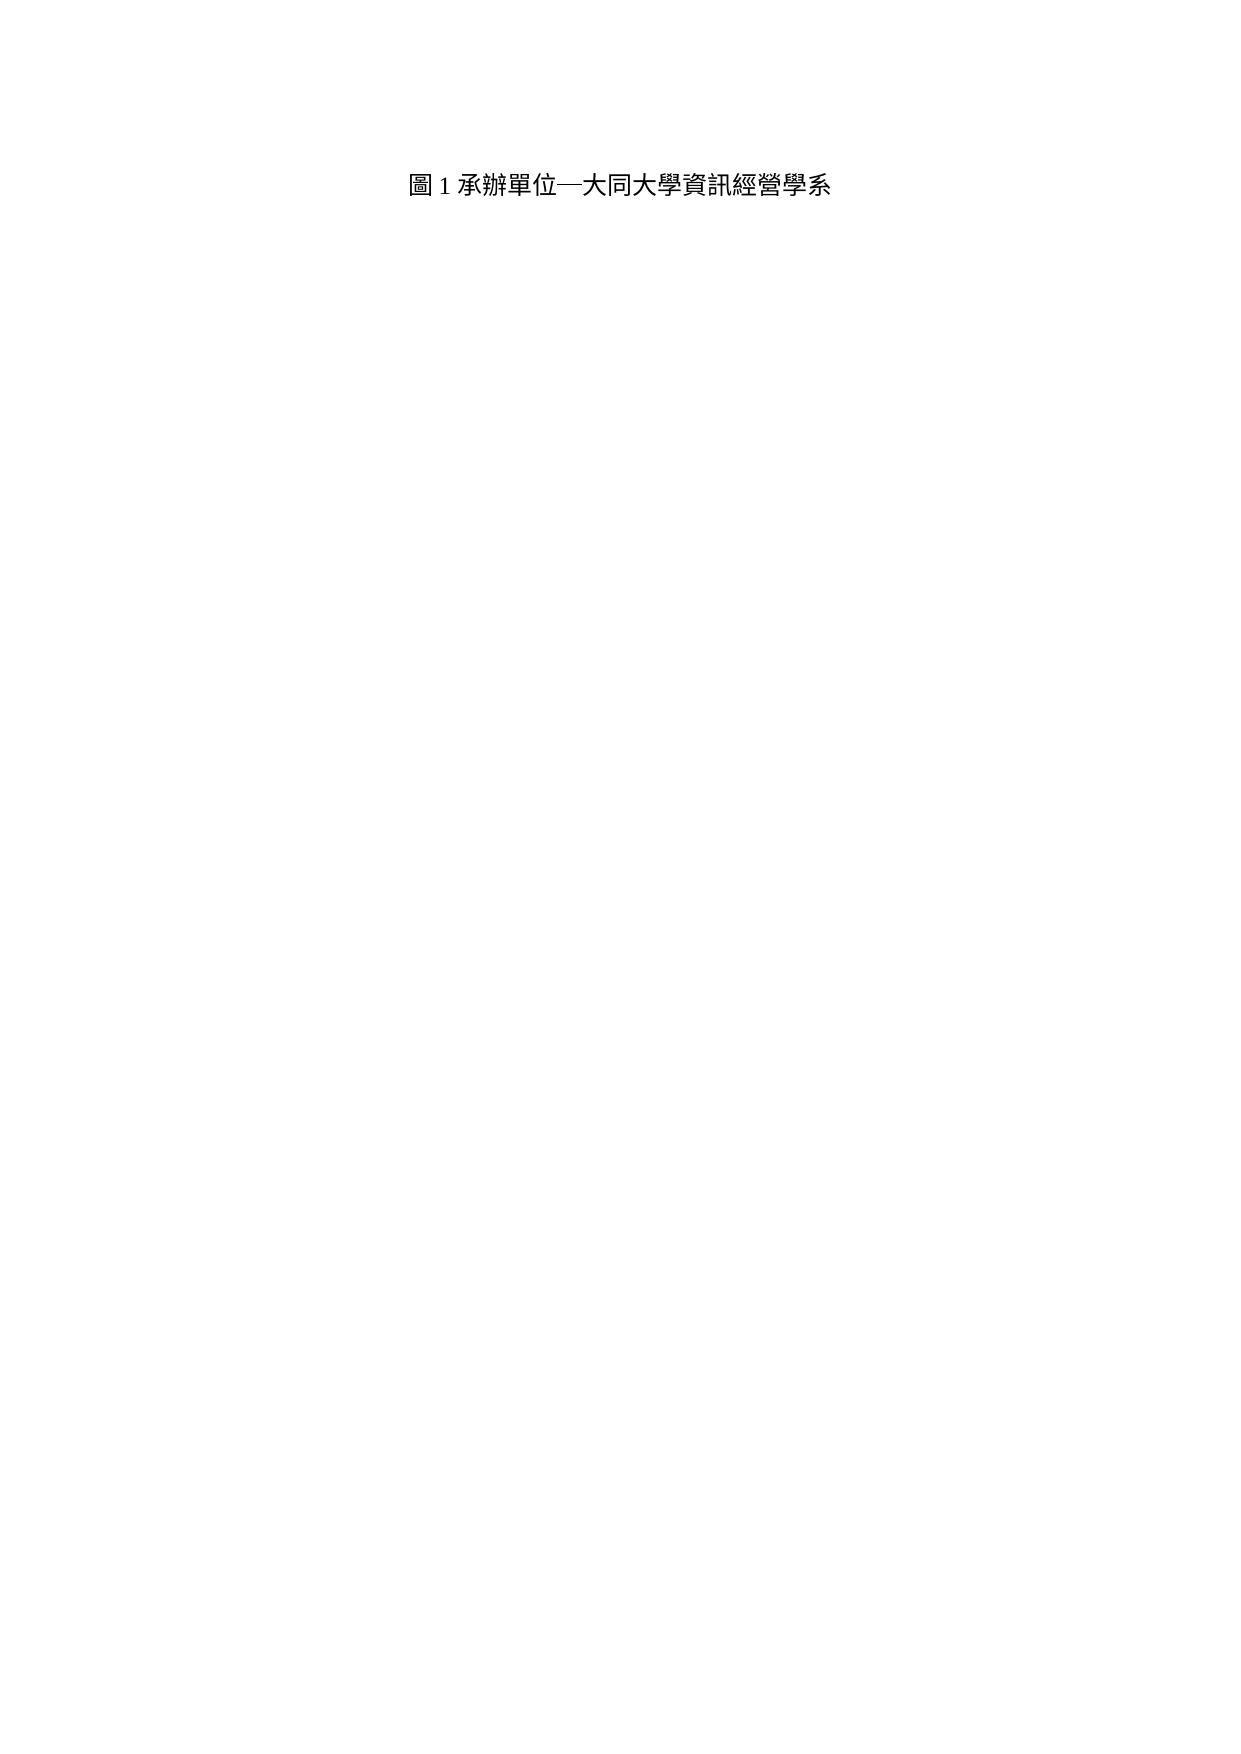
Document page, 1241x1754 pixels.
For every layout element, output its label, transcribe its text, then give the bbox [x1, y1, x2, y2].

text 圖1 承辦單位─大同大學資訊經營學系 [148, 164, 1092, 202]
